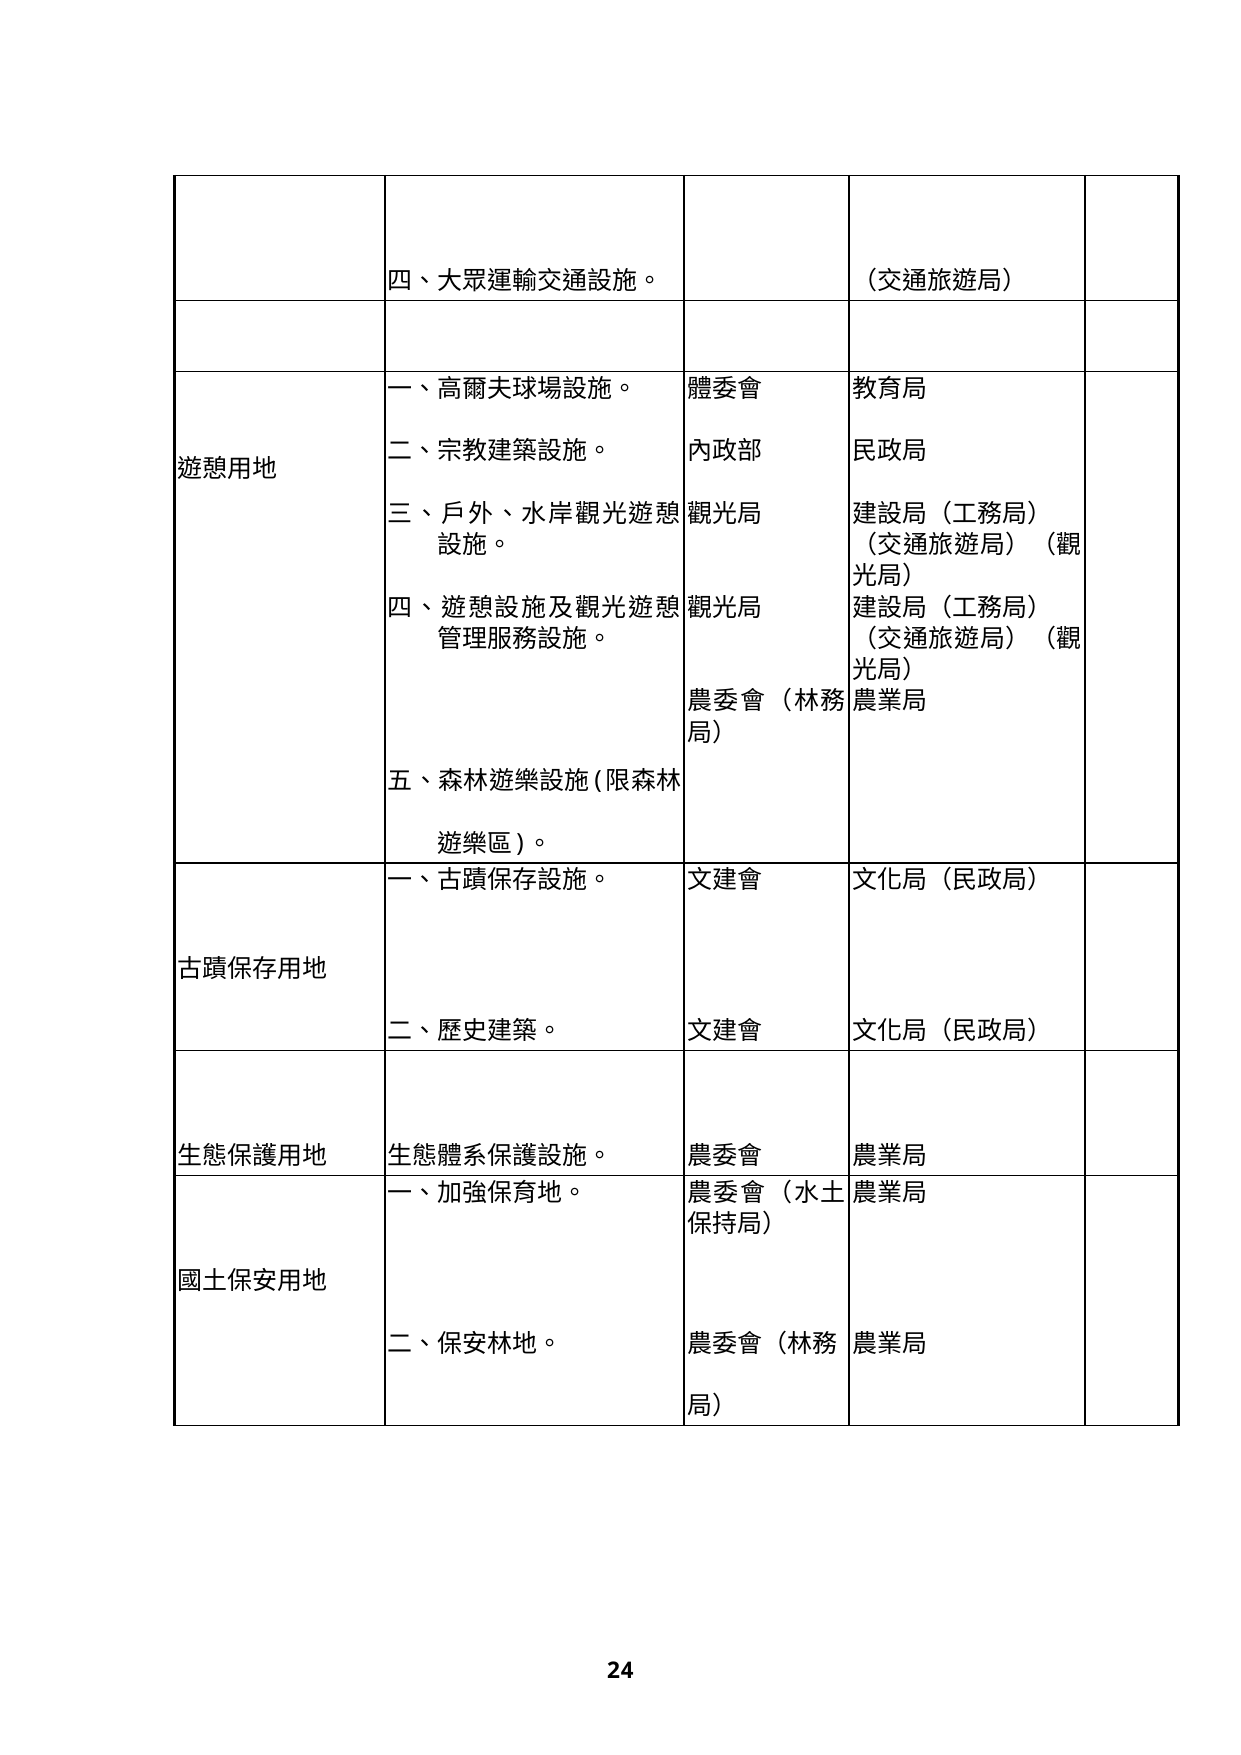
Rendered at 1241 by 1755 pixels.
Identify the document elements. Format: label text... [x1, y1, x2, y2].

table_cell [1086, 1176, 1177, 1425]
table_cell 四、大眾運輸交通設施。 [386, 176, 683, 300]
table_cell 一、高爾夫球場設施。 二、宗教建築設施。 三、戶外、水岸觀光遊憩設施。 四、遊憩設施及觀光遊憩管理服務設施。 五、森林遊樂設施(限森林遊樂區)。 [386, 372, 683, 862]
table_cell 農委會（水土保持局） 農委會（林務局） [685, 1176, 848, 1425]
table_cell 體委會 內政部 觀光局 觀光局 農委會（林務局） [685, 372, 848, 862]
table_cell 一、古蹟保存設施。 二、歷史建築。 [386, 864, 683, 1050]
table_cell 灌溉、排水、河堤、海堤工程及水庫設施。 設施。 [386, 301, 683, 371]
table_cell 文建會 文建會 [685, 864, 848, 1050]
table_cell [1086, 301, 1177, 371]
table_cell 古蹟保存用地 [176, 864, 384, 1050]
table_cell [685, 176, 848, 300]
table_cell [176, 176, 384, 300]
table_cell 經濟部 [685, 301, 848, 371]
table_cell （交通旅遊局） [850, 176, 1084, 300]
table_cell 一、加強保育地。 二、保安林地。 [386, 1176, 683, 1425]
table_cell 文化局（民政局） 文化局（民政局） [850, 864, 1084, 1050]
table_cell 國土保安用地 [176, 1176, 384, 1425]
table_cell 生態保護用地 [176, 1051, 384, 1175]
table_cell 農業局 農業局 [850, 1176, 1084, 1425]
table_cell [1086, 176, 1177, 300]
table_cell 遊憩用地 [176, 372, 384, 862]
table_cell 教育局 民政局 建設局（工務局） （交通旅遊局）（觀光局） 建設局（工務局） （交通旅遊局）（觀光局） 農業局 [850, 372, 1084, 862]
table_cell [1086, 1051, 1177, 1175]
table_cell 建設局（工務局） [850, 301, 1084, 371]
table_cell 生態體系保護設施。 [386, 1051, 683, 1175]
table_cell [1086, 372, 1177, 862]
table_cell 水利用地 [176, 301, 384, 371]
table_cell 農業局 [850, 1051, 1084, 1175]
table_cell [1086, 864, 1177, 1050]
table_cell 農委會 [685, 1051, 848, 1175]
